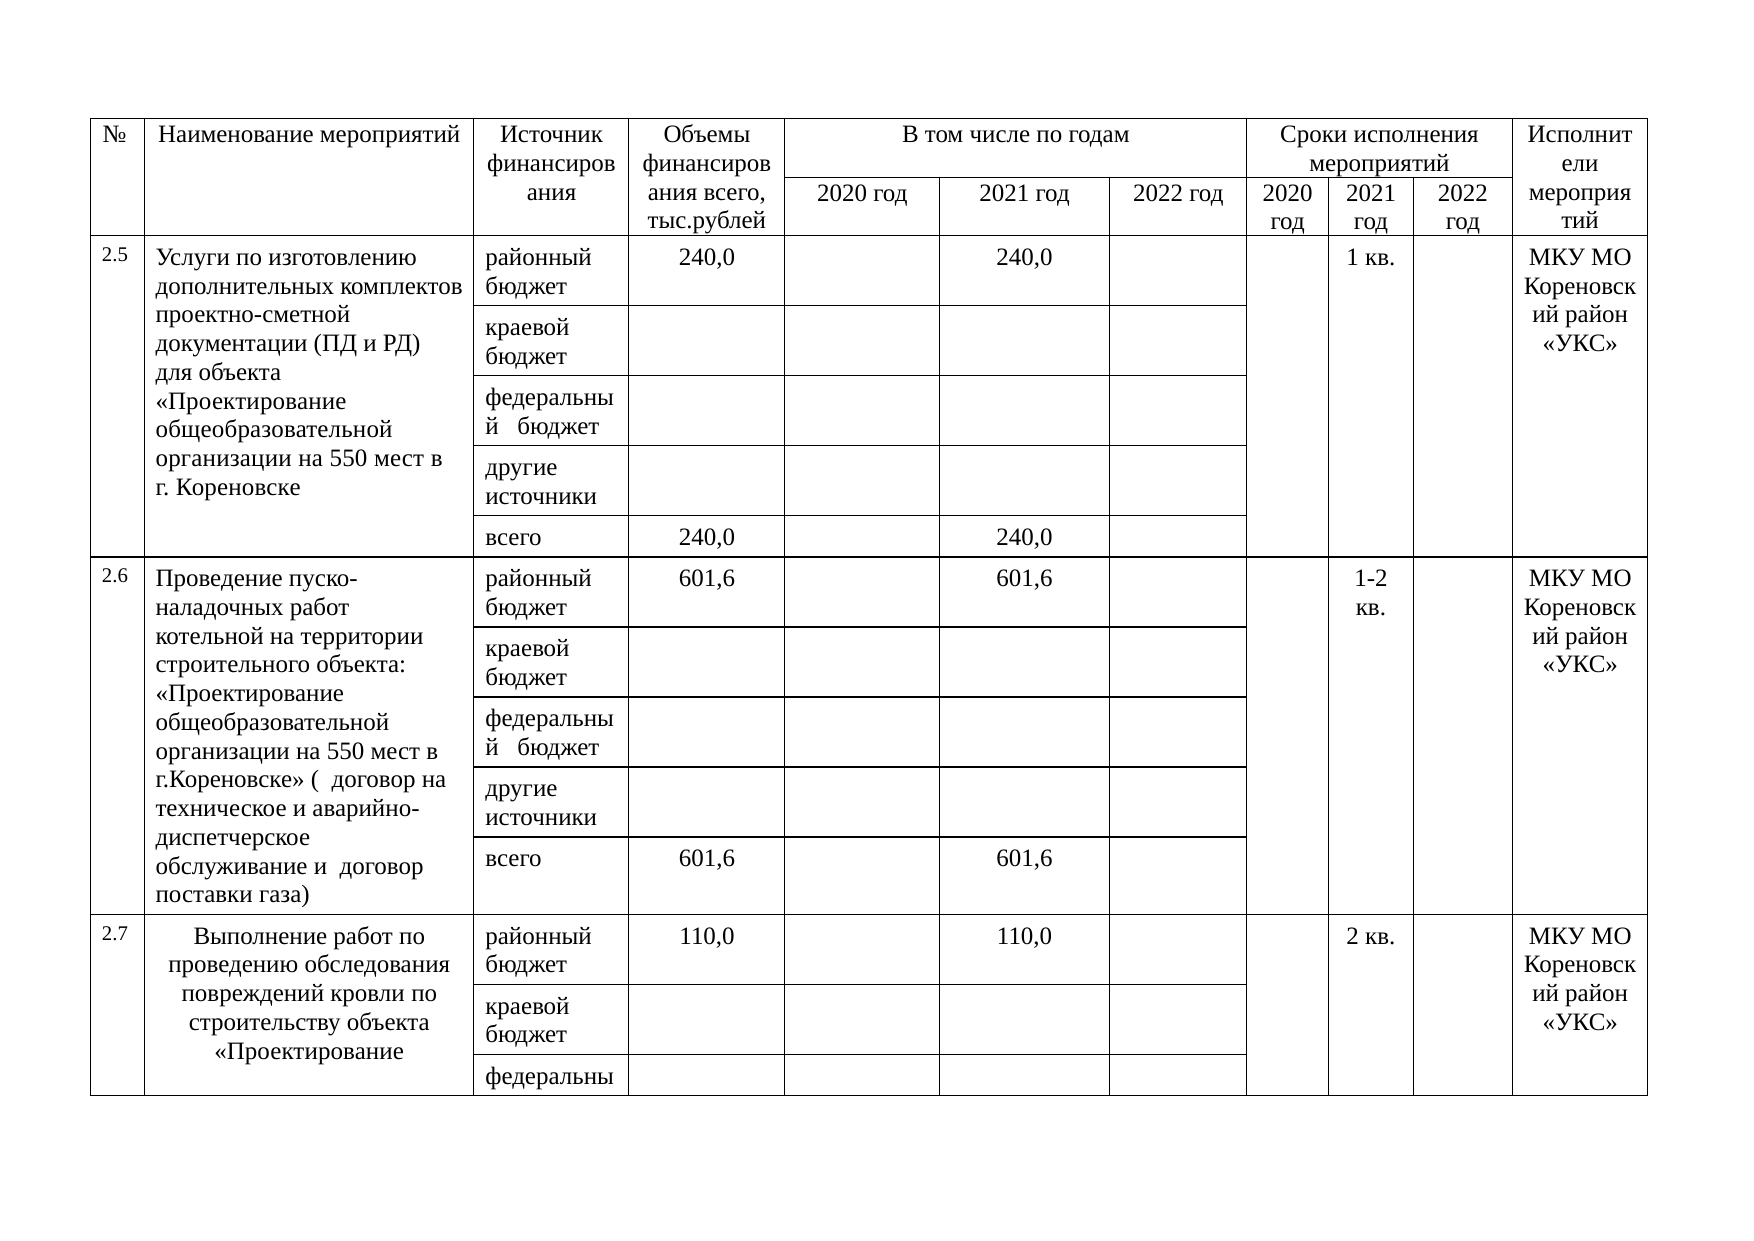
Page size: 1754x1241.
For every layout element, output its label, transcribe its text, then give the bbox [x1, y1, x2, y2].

table_cell 240,0 [629, 236, 784, 305]
table_cell [1110, 306, 1246, 375]
table_cell 601,6 [940, 558, 1109, 626]
table_cell [1110, 558, 1246, 626]
table_cell [629, 768, 784, 836]
table_cell [1110, 838, 1246, 914]
table_cell [785, 236, 939, 305]
table_cell всего [474, 838, 628, 914]
table_cell 110,0 [940, 915, 1109, 984]
table_header № [91, 119, 144, 235]
table_cell Услуги по изготовлению дополнительных комплектов проектно-сметной документации (ПД и РД) для объекта «Проектирование общеобразовательной организации на 550 мест в г. Кореновске [145, 236, 473, 556]
table_header В том числе по годам [785, 119, 1246, 177]
table_cell [1247, 558, 1328, 914]
table_cell [1247, 915, 1328, 1095]
table_cell МКУ МО Кореновский район «УКС» [1513, 915, 1647, 1095]
table_cell 1-2 кв. [1329, 558, 1413, 914]
table_cell [785, 376, 939, 445]
table_cell другие источники [474, 446, 628, 515]
table_cell районный бюджет [474, 558, 628, 626]
table_cell [785, 838, 939, 914]
table_cell [1414, 558, 1512, 914]
table_cell 110,0 [629, 915, 784, 984]
table_cell 2.6 [91, 558, 144, 914]
table_cell [629, 446, 784, 515]
table_cell [629, 628, 784, 696]
table_cell [785, 698, 939, 766]
table_cell 2 кв. [1329, 915, 1413, 1095]
table_cell [1110, 376, 1246, 445]
table_cell [629, 306, 784, 375]
table_header Наименование мероприятий [145, 119, 473, 235]
table_cell [785, 628, 939, 696]
table_cell [1247, 236, 1328, 556]
table_cell [785, 558, 939, 626]
table_cell МКУ МО Кореновский район «УКС» [1513, 236, 1647, 556]
table_cell [629, 985, 784, 1054]
table_cell [1110, 985, 1246, 1054]
table_cell Выполнение работ по проведению обследования повреждений кровли по строительству объекта «Проектирование [145, 915, 473, 1095]
table_cell МКУ МО Кореновский район «УКС» [1513, 558, 1647, 914]
table_cell 601,6 [940, 838, 1109, 914]
table_cell [1110, 516, 1246, 556]
table_cell [785, 985, 939, 1054]
table_cell 2.7 [91, 915, 144, 1095]
table_cell [1110, 1055, 1246, 1095]
table_cell краевой бюджет [474, 985, 628, 1054]
table_cell районный бюджет [474, 236, 628, 305]
table_header Источник финансирования [474, 119, 628, 235]
table_cell 2022 год [1414, 178, 1512, 235]
table_cell другие источники [474, 768, 628, 836]
table_header Объемы финансирования всего, тыс.рублей [629, 119, 784, 235]
table_cell 2021 год [940, 178, 1109, 235]
table_cell 2.5 [91, 236, 144, 556]
table_cell [629, 1055, 784, 1095]
table_cell [940, 376, 1109, 445]
table_cell [940, 768, 1109, 836]
table_cell [629, 698, 784, 766]
table_cell [940, 985, 1109, 1054]
table_cell [1110, 698, 1246, 766]
table_cell [1110, 446, 1246, 515]
table_cell 601,6 [629, 558, 784, 626]
table_cell [785, 516, 939, 556]
table_cell районный бюджет [474, 915, 628, 984]
table_cell [1110, 236, 1246, 305]
table_cell [629, 376, 784, 445]
table_cell [940, 446, 1109, 515]
table_cell [940, 698, 1109, 766]
table_cell 240,0 [629, 516, 784, 556]
table_header Сроки исполнения мероприятий [1247, 119, 1512, 177]
table_cell 2022 год [1110, 178, 1246, 235]
table_cell [940, 306, 1109, 375]
table_cell Проведение пуско-наладочных работ котельной на территории строительного объекта: «Проектирование общеобразовательной организации на 550 мест в г.Кореновске» ( договор на техническое и аварийно-диспетчерское обслуживание и договор поставки газа) [145, 558, 473, 914]
table_cell [785, 768, 939, 836]
table_cell 240,0 [940, 516, 1109, 556]
table_cell [1110, 628, 1246, 696]
table_cell [785, 306, 939, 375]
table_header Исполнители мероприятий (муниципальный заказчик) [1513, 119, 1647, 235]
table_cell всего [474, 516, 628, 556]
table_cell 2020 год [785, 178, 939, 235]
table_cell [940, 628, 1109, 696]
table_cell [940, 1055, 1109, 1095]
table_cell 2020 год [1247, 178, 1328, 235]
table_cell 240,0 [940, 236, 1109, 305]
table_cell федеральный бюджет [474, 698, 628, 766]
table_cell [785, 1055, 939, 1095]
table_cell [1110, 768, 1246, 836]
table_cell [785, 446, 939, 515]
table_cell краевой бюджет [474, 306, 628, 375]
table_cell федеральный бюджет [474, 376, 628, 445]
table_cell 1 кв. [1329, 236, 1413, 556]
table_cell 2021 год [1329, 178, 1413, 235]
table_cell краевой бюджет [474, 628, 628, 696]
table_cell [785, 915, 939, 984]
table_cell [1110, 915, 1246, 984]
table_cell федеральны [474, 1055, 628, 1095]
table_cell 601,6 [629, 838, 784, 914]
table_cell [1414, 915, 1512, 1095]
table_cell [1414, 236, 1512, 556]
